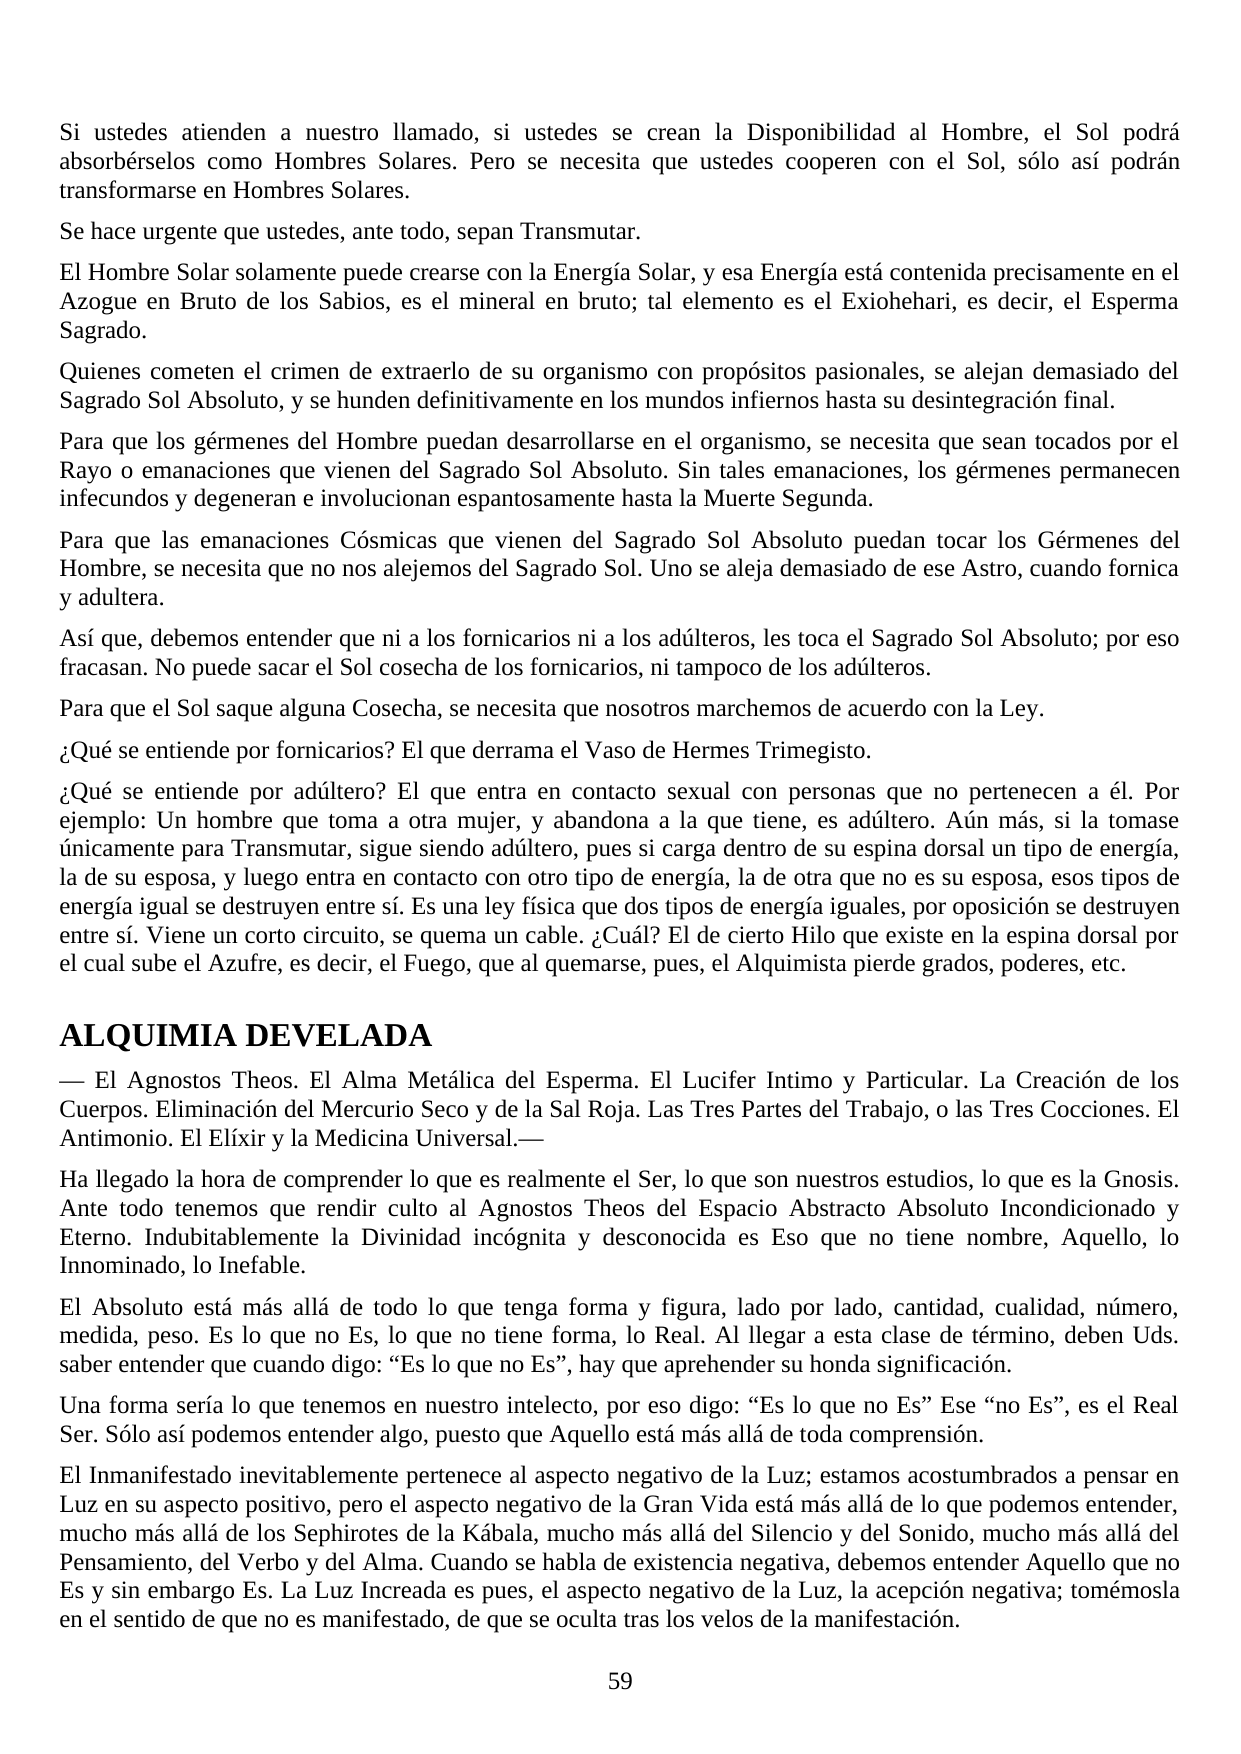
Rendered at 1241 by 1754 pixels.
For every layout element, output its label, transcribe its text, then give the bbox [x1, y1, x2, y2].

text ¿Qué se entiende por adúltero? El que entra en contacto sexual con personas que no pertenecen a él. Por ejemplo: Un hombre que toma a otra mujer, y abandona a la que tiene, es adúltero. Aún más, si la tomase únicamente para Transmutar, sigue siendo adúltero, pues si carga dentro de su espina dorsal un tipo de energía, la de su esposa, y luego entra en contacto con otro tipo de energía, la de otra que no es su esposa, esos tipos de energía igual se destruyen entre sí. Es una ley física que dos tipos de energía iguales, por oposición se destruyen entre sí. Viene un corto circuito, se quema un cable. ¿Cuál? El de cierto Hilo que existe en la espina dorsal por el cual sube el Azufre, es decir, el Fuego, que al quemarse, pues, el Alquimista pierde grados, poderes, etc. [59, 776, 1181, 977]
text Para que los gérmenes del Hombre puedan desarrollarse en el organismo, se necesita que sean tocados por el Rayo o emanaciones que vienen del Sagrado Sol Absoluto. Sin tales emanaciones, los gérmenes permanecen infecundos y degeneran e involucionan espantosamente hasta la Muerte Segunda. [59, 426, 1181, 512]
text Así que, debemos entender que ni a los fornicarios ni a los adúlteros, les toca el Sagrado Sol Absoluto; por eso fracasan. No puede sacar el Sol cosecha de los fornicarios, ni tampoco de los adúlteros. [59, 623, 1181, 681]
subtitle ALQUIMIA DEVELADA [59, 1015, 1181, 1053]
text Ha llegado la hora de comprender lo que es realmente el Ser, lo que son nuestros estudios, lo que es la Gnosis. Ante todo tenemos que rendir culto al Agnostos Theos del Espacio Abstracto Absoluto Incondicionado y Eterno. Indubitablemente la Divinidad incógnita y desconocida es Eso que no tiene nombre, Aquello, lo Innominado, lo Inefable. [59, 1164, 1181, 1279]
text — El Agnostos Theos. El Alma Metálica del Esperma. El Lucifer Intimo y Particular. La Creación de los Cuerpos. Eliminación del Mercurio Seco y de la Sal Roja. Las Tres Partes del Trabajo, o las Tres Cocciones. El Antimonio. El Elíxir y la Medicina Universal.— [59, 1066, 1181, 1152]
text Para que el Sol saque alguna Cosecha, se necesita que nosotros marchemos de acuerdo con la Ley. [59, 693, 1181, 722]
text Quienes cometen el crimen de extraerlo de su organismo con propósitos pasionales, se alejan demasiado del Sagrado Sol Absoluto, y se hunden definitivamente en los mundos infiernos hasta su desintegración final. [59, 356, 1181, 413]
text ¿Qué se entiende por fornicarios? El que derrama el Vaso de Hermes Trimegisto. [59, 735, 1181, 763]
text Si ustedes atienden a nuestro llamado, si ustedes se crean la Disponibilidad al Hombre, el Sol podrá absorbérselos como Hombres Solares. Pero se necesita que ustedes cooperen con el Sol, sólo así podrán transformarse en Hombres Solares. [59, 117, 1181, 203]
text El Hombre Solar solamente puede crearse con la Energía Solar, y esa Energía está contenida precisamente en el Azogue en Bruto de los Sabios, es el mineral en bruto; tal elemento es el Exiohehari, es decir, el Esperma Sagrado. [59, 257, 1181, 343]
text El Absoluto está más allá de todo lo que tenga forma y figura, lado por lado, cantidad, cualidad, número, medida, peso. Es lo que no Es, lo que no tiene forma, lo Real. Al llegar a esta clase de término, deben Uds. saber entender que cuando digo: “Es lo que no Es”, hay que aprehender su honda significación. [59, 1292, 1181, 1378]
text Para que las emanaciones Cósmicas que vienen del Sagrado Sol Absoluto puedan tocar los Gérmenes del Hombre, se necesita que no nos alejemos del Sagrado Sol. Uno se aleja demasiado de ese Astro, cuando fornica y adultera. [59, 525, 1181, 611]
text Se hace urgente que ustedes, ante todo, sepan Transmutar. [59, 216, 1181, 245]
text El Inmanifestado inevitablemente pertenece al aspecto negativo de la Luz; estamos acostumbrados a pensar en Luz en su aspecto positivo, pero el aspecto negativo de la Gran Vida está más allá de lo que podemos entender, mucho más allá de los Sephirotes de la Kábala, mucho más allá del Silencio y del Sonido, mucho más allá del Pensamiento, del Verbo y del Alma. Cuando se habla de existencia negativa, debemos entender Aquello que no Es y sin embargo Es. La Luz Increada es pues, el aspecto negativo de la Luz, la acepción negativa; tomémosla en el sentido de que no es manifestado, de que se oculta tras los velos de la manifestación. [59, 1461, 1181, 1633]
text Una forma sería lo que tenemos en nuestro intelecto, por eso digo: “Es lo que no Es” Ese “no Es”, es el Real Ser. Sólo así podemos entender algo, puesto que Aquello está más allá de toda comprensión. [59, 1391, 1181, 1448]
